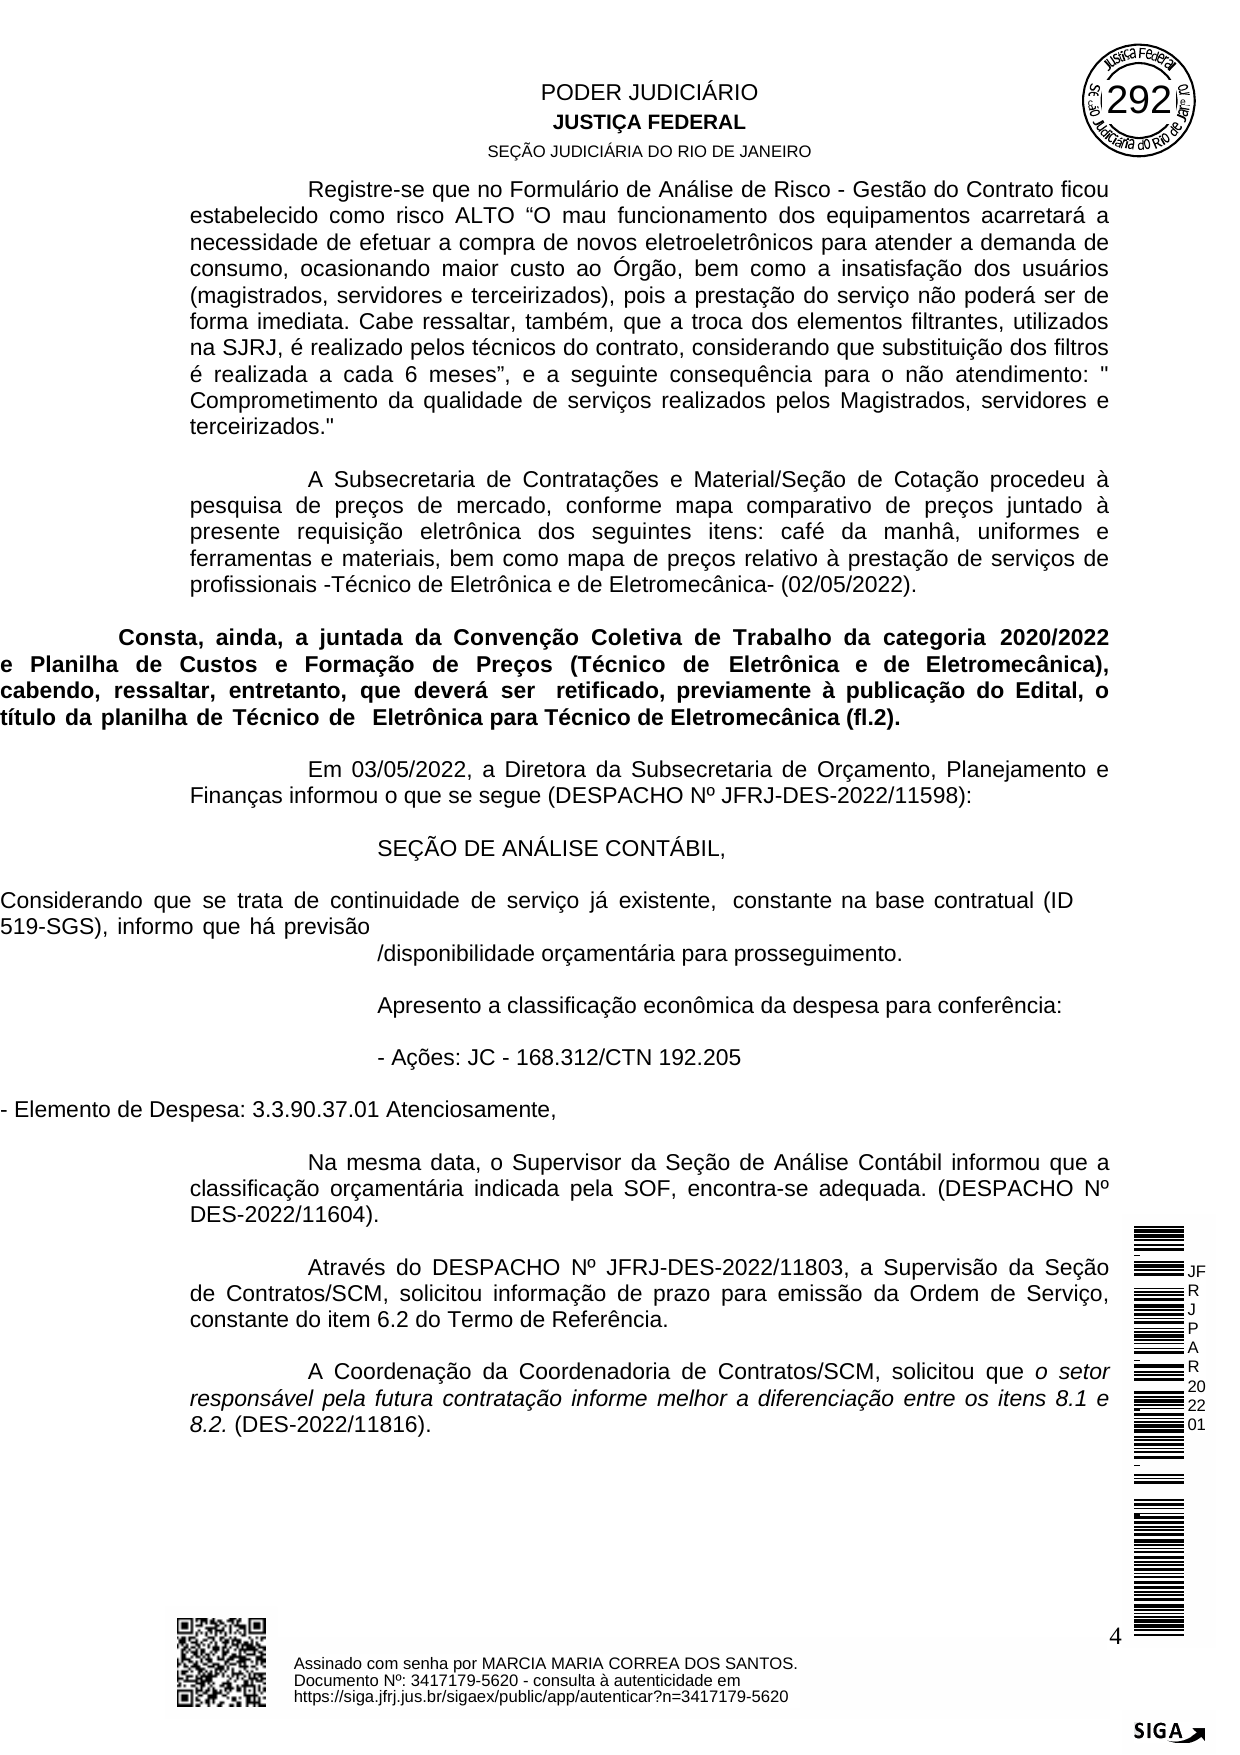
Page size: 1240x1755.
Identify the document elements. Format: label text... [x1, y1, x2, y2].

text Apresento a classificação econômica da despesa para conferência: [377, 992, 1239, 1018]
text Na mesma data, o Supervisor da Seção de Análise Contábil informou que a classificação orçamentária indicada pela SOF, encontra-se adequada. (DESPACHO Nº DES-2022/11604). [189, 1148, 1109, 1228]
text A Subsecretaria de Contratações e Material/Seção de Cotação procedeu à pesquisa de preços de mercado, conforme mapa comparativo de preços juntado à presente requisição eletrônica dos seguintes itens: café da manhâ, uniformes e ferramentas e materiais, bem como mapa de preços relativo à prestação de serviços de profissionais -Técnico de Eletrônica e de Eletromecânica- (02/05/2022). [189, 466, 1109, 597]
text e [1180, 96, 1192, 105]
text SEÇÃO DE ANÁLISE CONTÁBIL, [377, 835, 1239, 861]
text ç [1088, 97, 1100, 106]
text - Ações: JC - 168.312/CTN 192.205 [377, 1044, 1239, 1070]
text A Coordenação da Coordenadoria de Contratos/SCM, solicitou que o setor responsável pela futura contratação informe melhor a diferenciação entre os itens 8.1 e 8.2. (DES-2022/11816). [189, 1358, 1109, 1437]
text Através do DESPACHO Nº JFRJ-DES-2022/11803, a Supervisão da Seção de Contratos/SCM, solicitou informação de prazo para emissão da Ordem de Serviço, constante do item 6.2 do Termo de Referência. [189, 1253, 1109, 1332]
text - Elemento de Despesa: 3.3.90.37.01 Atenciosamente, [0, 1096, 921, 1123]
text JFRJPAR202201460A [1187, 1261, 1206, 1433]
text Consta, ainda, a juntada da Convenção Coletiva de Trabalho da categoria 2020/2022 e Planilha de Custos e Formação de Preços (Técnico de Eletrônica e de Eletromecânica), cabendo, ressaltar, entretanto, que deverá ser retificado, previamente à publicação do Edital, o título da planilha de Técnico de Eletrônica para Técnico de Eletromecânica (fl.2). [0, 624, 1109, 731]
text Registre-se que no Formulário de Análise de Risco - Gestão do Contrato ficou estabelecido como risco ALTO “O mau funcionamento dos equipamentos acarretará a necessidade de efetuar a compra de novos eletroeletrônicos para atender a demanda de consumo, ocasionando maior custo ao Órgão, bem como a insatisfação dos usuários (magistrados, servidores e terceirizados), pois a prestação do serviço não poderá ser de forma imediata. Cabe ressaltar, também, que a troca dos elementos filtrantes, utilizados na SJRJ, é realizado pelos técnicos do contrato, considerando que substituição dos filtros é realizada a cada 6 meses”, e a seguinte consequência para o não atendimento: " Comprometimento da qualidade de serviços realizados pelos Magistrados, servidores e terceirizados." [189, 176, 1109, 440]
text Considerando que se trata de continuidade de serviço já existente, constante na base contratual (ID 519-SGS), informo que há previsão [0, 887, 1122, 939]
text Em 03/05/2022, a Diretora da Subsecretaria de Orçamento, Planejamento e Finanças informou o que se segue (DESPACHO Nº JFRJ-DES-2022/11598): [189, 756, 1109, 809]
text /disponibilidade orçamentária para prosseguimento. [377, 940, 1239, 966]
